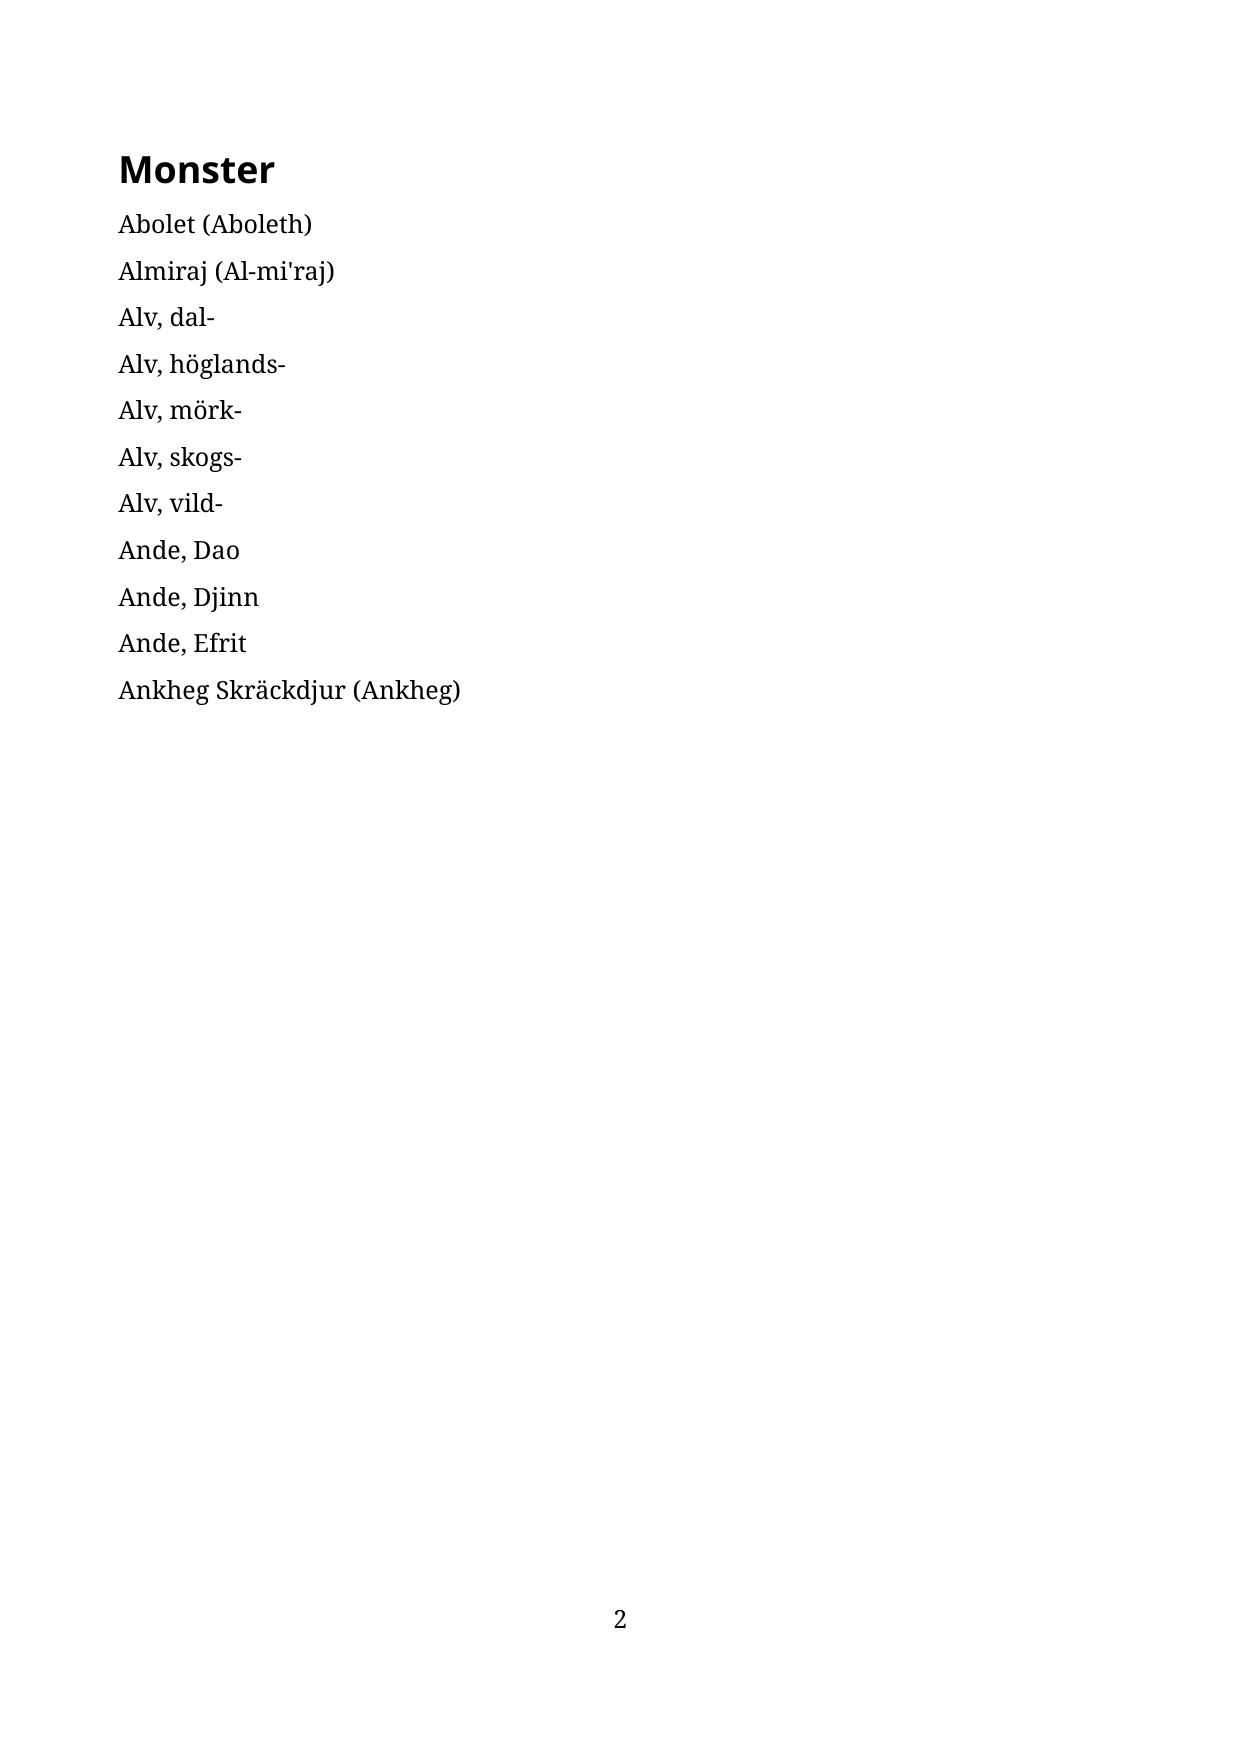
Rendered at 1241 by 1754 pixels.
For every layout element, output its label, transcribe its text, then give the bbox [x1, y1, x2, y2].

text Abolet (Aboleth) [118, 207, 599, 241]
text Ande, Efrit [118, 626, 599, 660]
text Alv, mörk- [118, 393, 599, 427]
text Ande, Djinn [118, 579, 599, 613]
text Ankheg Skräckdjur (Ankheg) [118, 672, 599, 706]
text Alv, vild- [118, 486, 599, 520]
text Alv, dal- [118, 300, 599, 334]
text Alv, skogs- [118, 439, 599, 473]
subtitle Monster [118, 143, 599, 194]
text Ande, Dao [118, 533, 599, 567]
text Alv, höglands- [118, 346, 599, 380]
text Almiraj (Al-mi'raj) [118, 253, 599, 287]
